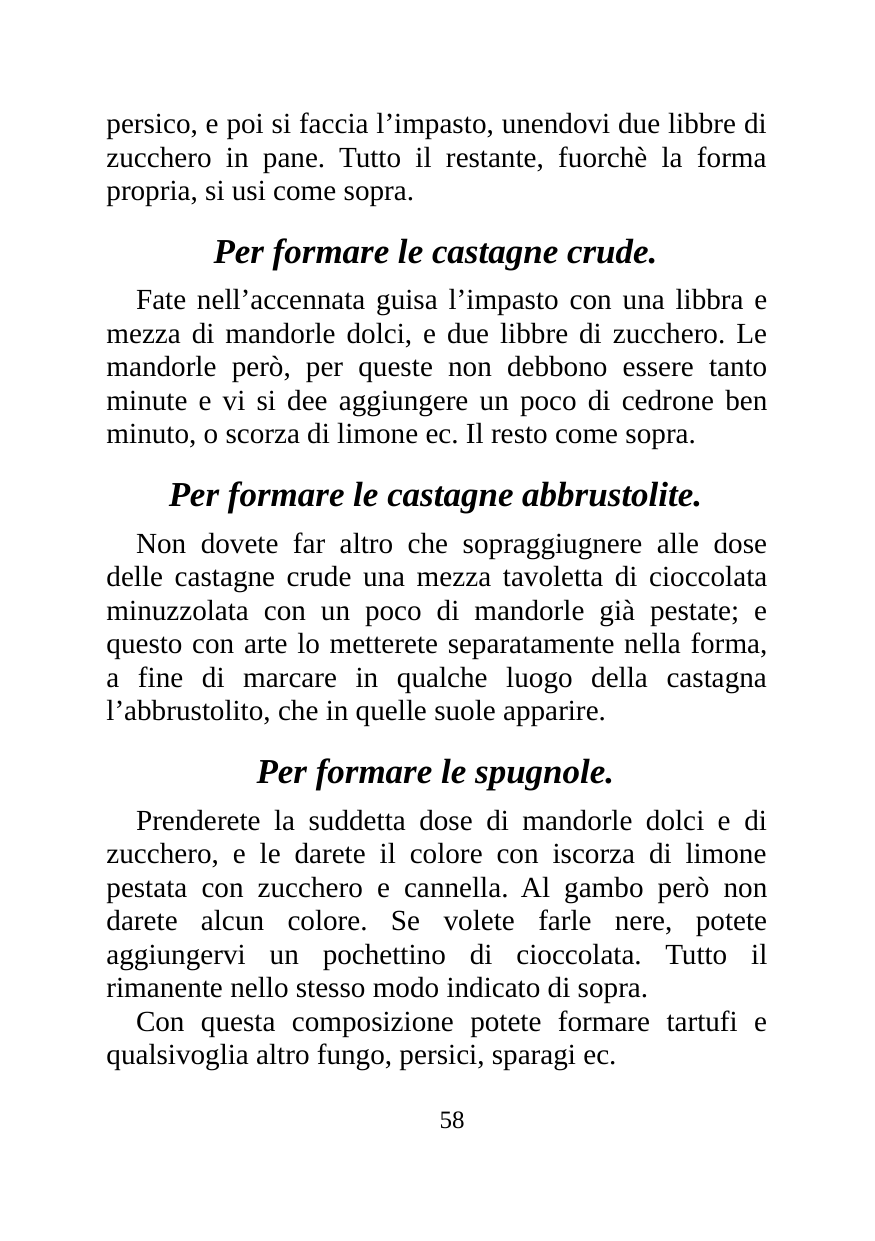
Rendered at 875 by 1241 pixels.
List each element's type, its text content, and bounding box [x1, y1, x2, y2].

text persico, e poi si faccia l’impasto, unendovi due libbre di zucchero in pane. Tutto il restante, fuorchè la forma propria, si usi come sopra. [106, 106, 768, 207]
text Non dovete far altro che sopraggiugnere alle dose delle castagne crude una mezza tavoletta di cioccolata minuzzolata con un poco di mandorle già pestate; e questo con arte lo metterete separatamente nella forma, a fine di marcare in qualche luogo della castagna l’abbrustolito, che in quelle suole apparire. [106, 526, 768, 727]
text Con questa composizione potete formare tartufi e qualsivoglia altro fungo, persici, sparagi ec. [106, 1004, 768, 1071]
subtitle Per formare le spugnole. [106, 751, 768, 791]
subtitle Per formare le castagne abbrustolite. [106, 474, 768, 514]
text Fate nell’accennata guisa l’impasto con una libbra e mezza di mandorle dolci, e due libbre di zucchero. Le mandorle però, per queste non debbono essere tanto minute e vi si dee aggiungere un poco di cedrone ben minuto, o scorza di limone ec. Il resto come sopra. [106, 282, 768, 450]
text Prenderete la suddetta dose di mandorle dolci e di zucchero, e le darete il colore con iscorza di limone pestata con zucchero e cannella. Al gambo però non darete alcun colore. Se volete farle nere, potete aggiungervi un pochettino di cioccolata. Tutto il rimanente nello stesso modo indicato di sopra. [106, 803, 768, 1004]
subtitle Per formare le castagne crude. [106, 231, 768, 271]
